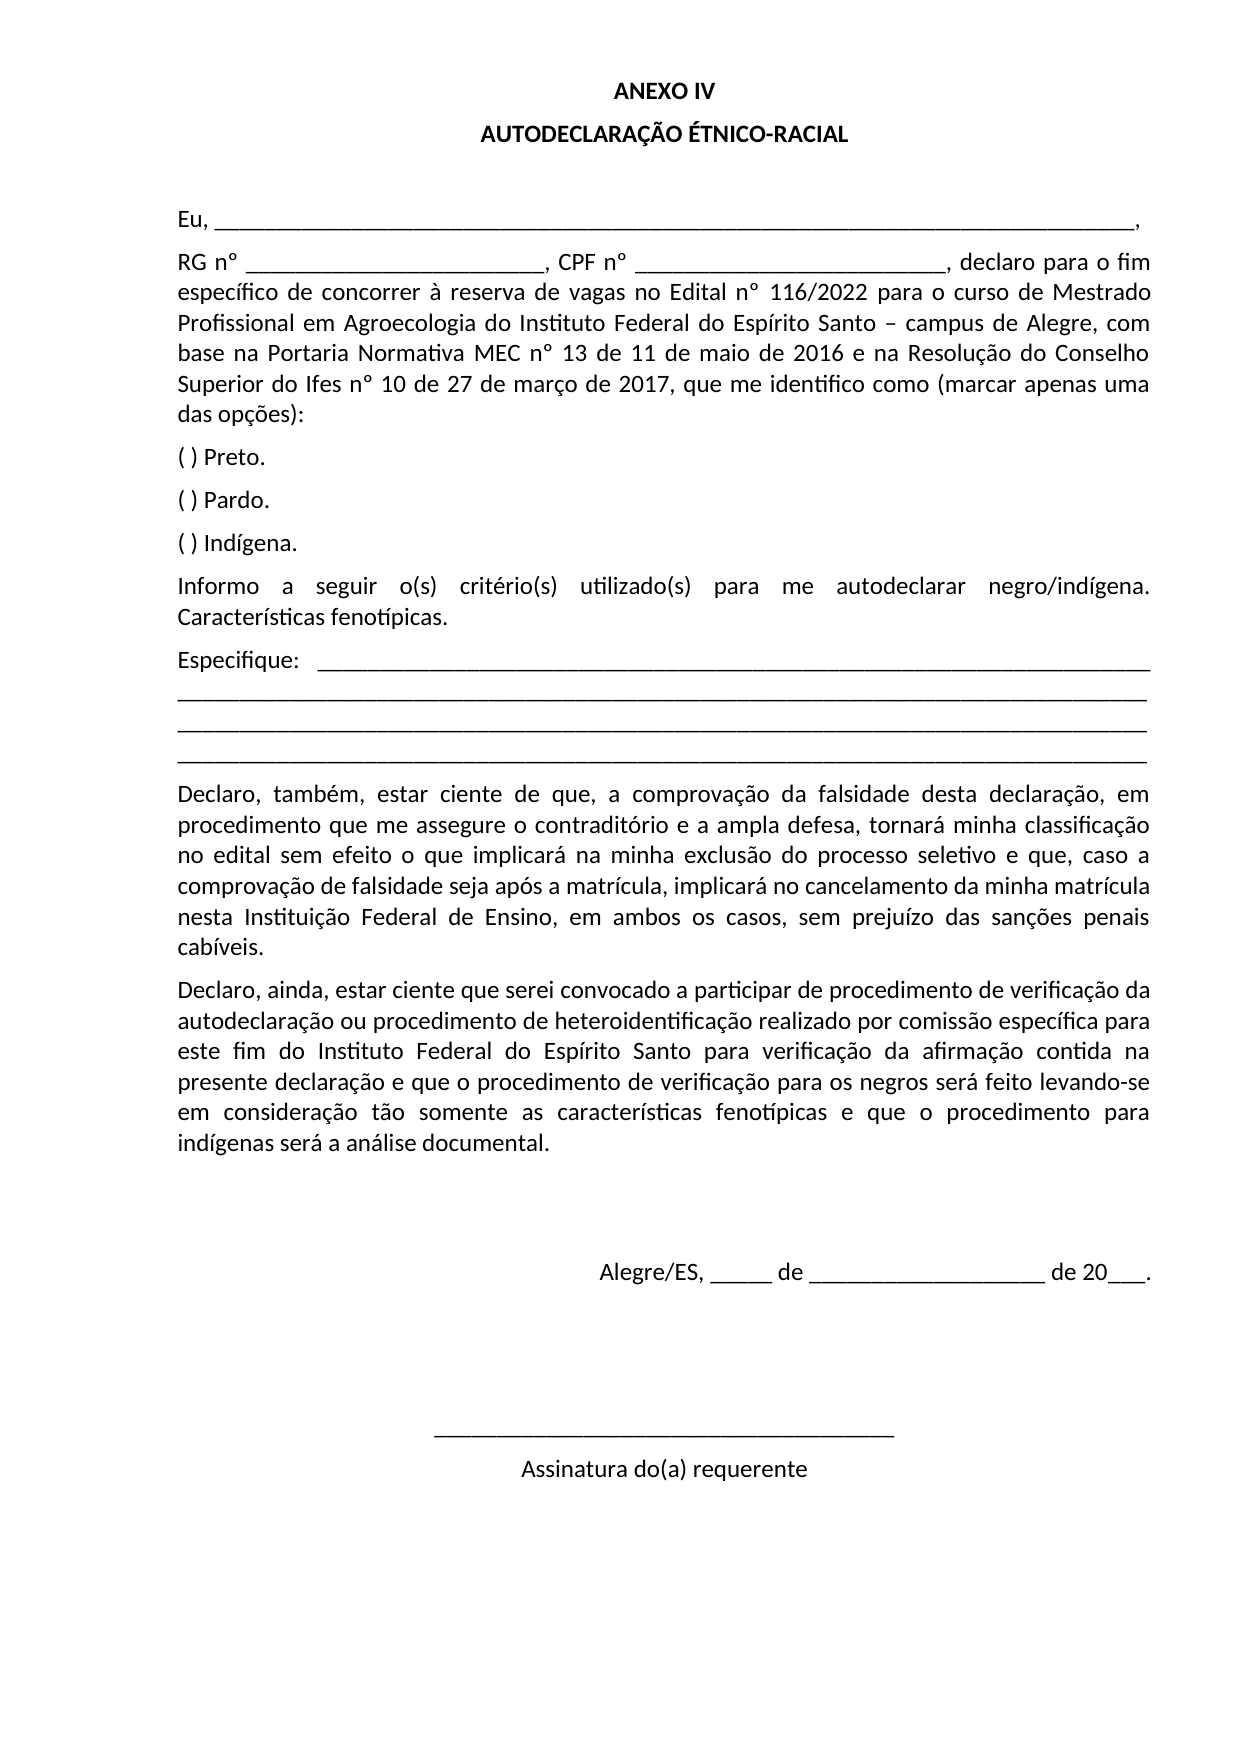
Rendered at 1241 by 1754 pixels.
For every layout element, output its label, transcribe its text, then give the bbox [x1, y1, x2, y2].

text RG nº ________________________, CPF nº _________________________, declaro para o fim específico de concorrer à reserva de vagas no Edital nº 116/2022 para o curso de Mestrado Profissional em Agroecologia do Instituto Federal do Espírito Santo – campus de Alegre, com base na Portaria Normativa MEC nº 13 de 11 de maio de 2016 e na Resolução do Conselho Superior do Ifes nº 10 de 27 de março de 2017, que me identifico como (marcar apenas uma das opções): [177, 246, 1152, 429]
text ( ) Indígena. [177, 527, 1152, 558]
text _____________________________________ [177, 1410, 1152, 1441]
text Informo a seguir o(s) critério(s) utilizado(s) para me autodeclarar negro/indígena. Características fenotípicas. [177, 571, 1152, 632]
text Declaro, ainda, estar ciente que serei convocado a participar de procedimento de verificação da autodeclaração ou procedimento de heteroidentificação realizado por comissão específica para este fim do Instituto Federal do Espírito Santo para verificação da afirmação contida na presente declaração e que o procedimento de verificação para os negros será feito levando-se em consideração tão somente as características fenotípicas e que o procedimento para indígenas será a análise documental. [177, 974, 1152, 1157]
text AUTODECLARAÇÃO ÉTNICO-RACIAL [177, 118, 1152, 148]
text Eu, __________________________________________________________________________, [177, 203, 1152, 233]
text ( ) Pardo. [177, 484, 1152, 515]
text Assinatura do(a) requerente [177, 1453, 1152, 1484]
text Especifique: ___________________________________________________________________ __________________________________________________________________________________________________________________________________________________________________________________________________________________________________________ [177, 644, 1152, 766]
text ANEXO IV [177, 75, 1152, 106]
text Alegre/ES, _____ de ___________________ de 20___. [177, 1256, 1152, 1286]
text Declaro, também, estar ciente de que, a comprovação da falsidade desta declaração, em procedimento que me assegure o contraditório e a ampla defesa, tornará minha classificação no edital sem efeito o que implicará na minha exclusão do processo seletivo e que, caso a comprovação de falsidade seja após a matrícula, implicará no cancelamento da minha matrícula nesta Instituição Federal de Ensino, em ambos os casos, sem prejuízo das sanções penais cabíveis. [177, 779, 1152, 962]
text ( ) Preto. [177, 441, 1152, 472]
